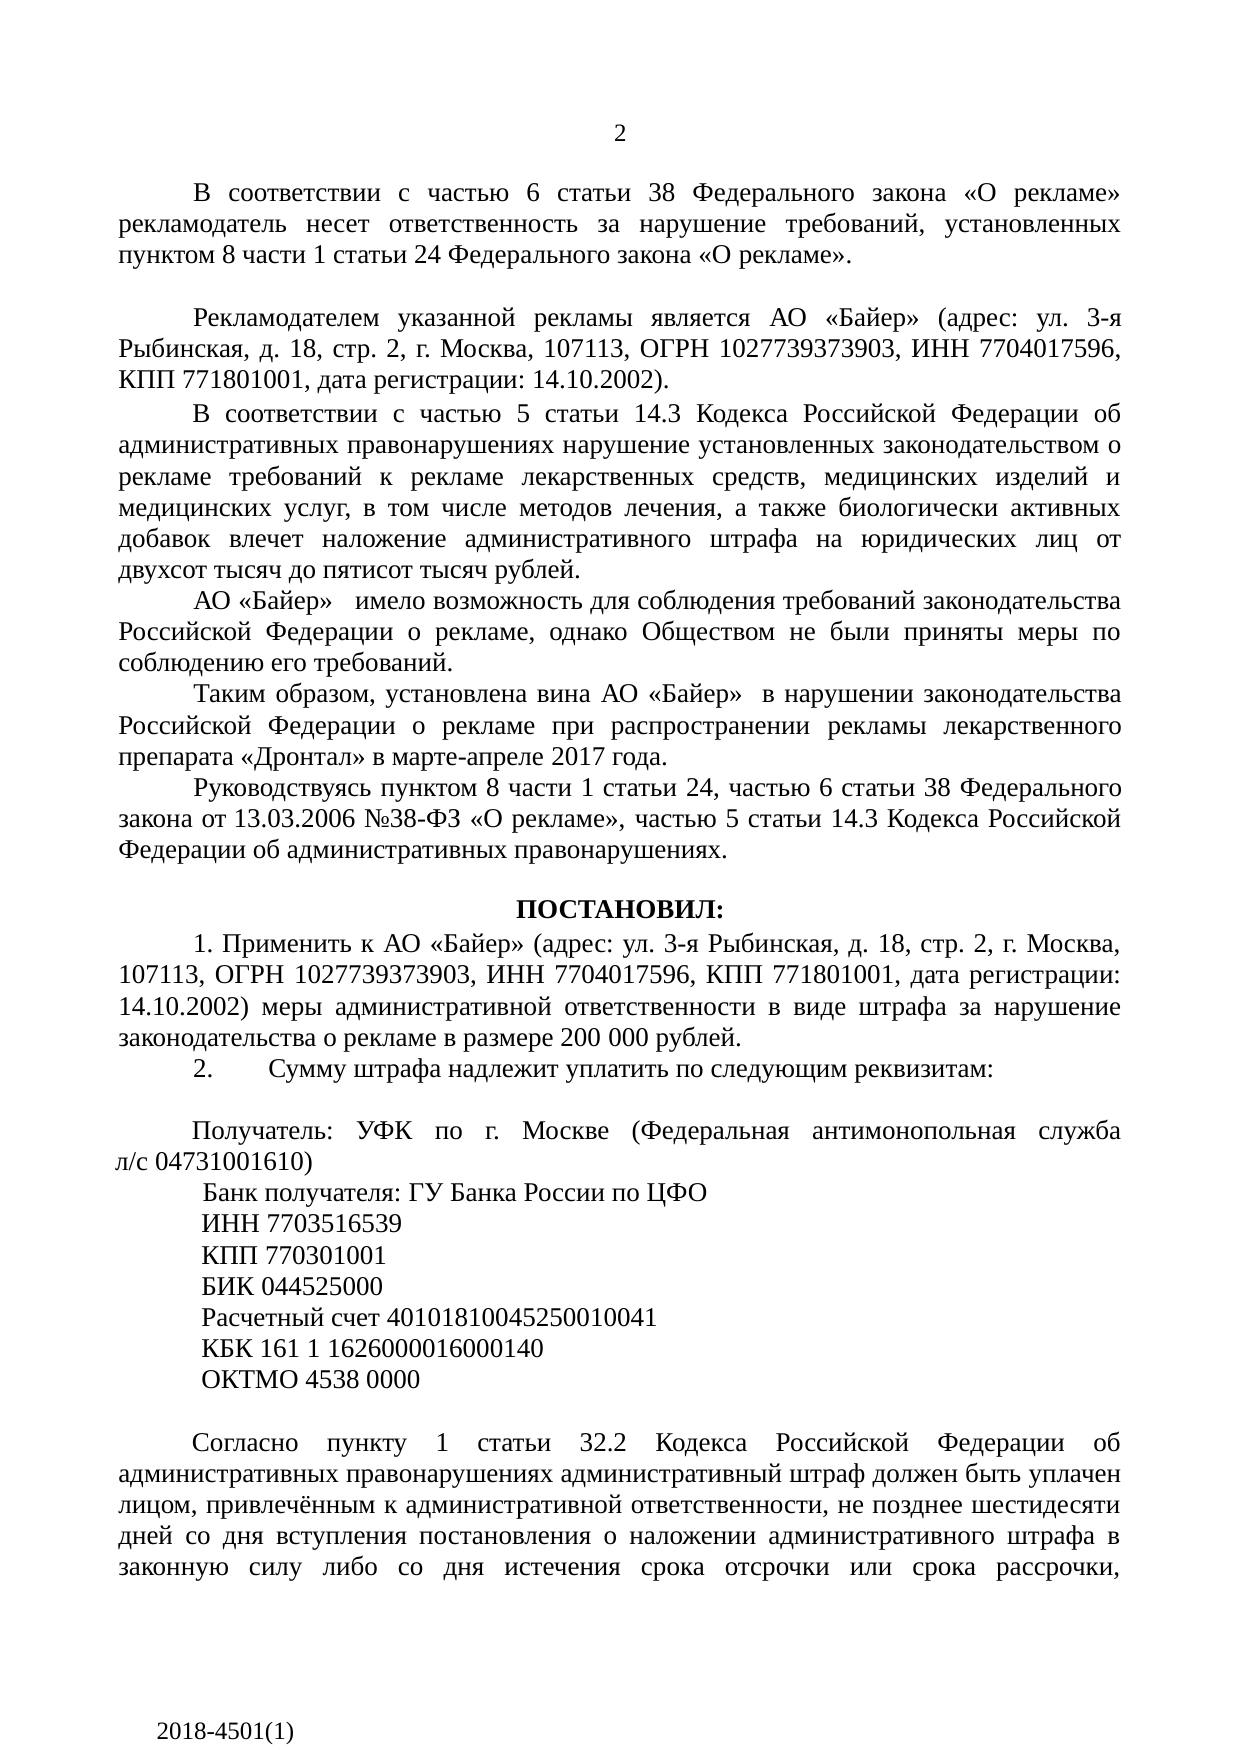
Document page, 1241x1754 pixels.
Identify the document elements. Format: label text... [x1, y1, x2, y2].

text Банк получателя: ГУ Банка России по ЦФО [202, 1176, 1122, 1208]
text Руководствуясь пунктом 8 части 1 статьи 24, частью 6 статьи 38 Федерального закона от 13.03.2006 №38-ФЗ «О рекламе», частью 5 статьи 14.3 Кодекса Российской Федерации об административных правонарушениях. [118, 771, 1122, 864]
text АО «Байер» имело возможность для соблюдения требований законодательства Российской Федерации о рекламе, однако Обществом не были приняты меры по соблюдению его требований. [118, 584, 1122, 678]
list Сумму штрафа надлежит уплатить по следующим реквизитам: [118, 1052, 1122, 1083]
text ОКТМО 4538 0000 [201, 1363, 1122, 1394]
text ПОСТАНОВИЛ: [118, 893, 1122, 924]
text Таким образом, установлена вина АО «Байер» в нарушении законодательства Российской Федерации о рекламе при распространении рекламы лекарственного препарата «Дронтал» в марте-апреле 2017 года. [118, 678, 1122, 771]
text БИК 044525000 [201, 1270, 1122, 1301]
text Согласно пункту 1 статьи 32.2 Кодекса Российской Федерации об административных правонарушениях административный штраф должен быть уплачен лицом, привлечённым к административной ответственности, не позднее шестидесяти дней со дня вступления постановления о наложении административного штрафа в законную силу либо со дня истечения срока отсрочки или срока рассрочки, [118, 1426, 1122, 1581]
text В соответствии с частью 5 статьи 14.3 Кодекса Российской Федерации об административных правонарушениях нарушение установленных законодательством о рекламе требований к рекламе лекарственных средств, медицинских изделий и медицинских услуг, в том числе методов лечения, а также биологически активных добавок влечет наложение административного штрафа на юридических лиц от двухсот тысяч до пятисот тысяч рублей. [118, 397, 1122, 584]
text КБК 161 1 1626000016000140 [201, 1332, 1122, 1363]
text 1. Применить к АО «Байер» (адрес: ул. 3-я Рыбинская, д. 18, стр. 2, г. Москва, 107113, ОГРН 1027739373903, ИНН 7704017596, КПП 771801001, дата регистрации: 14.10.2002) меры административной ответственности в виде штрафа за нарушение законодательства о рекламе в размере 200 000 рублей. [118, 927, 1122, 1052]
text В соответствии с частью 6 статьи 38 Федерального закона «О рекламе» рекламодатель несет ответственность за нарушение требований, установленных пунктом 8 части 1 статьи 24 Федерального закона «О рекламе». [118, 176, 1122, 270]
text Получатель: УФК по г. Москве (Федеральная антимонопольная служба л/с 04731001610) [115, 1114, 1122, 1176]
text Расчетный счет 40101810045250010041 [201, 1301, 1122, 1332]
text ИНН 7703516539 КПП 770301001 [201, 1208, 1122, 1270]
text Рекламодателем указанной рекламы является АО «Байер» (адрес: ул. 3-я Рыбинская, д. 18, стр. 2, г. Москва, 107113, ОГРН 1027739373903, ИНН 7704017596, КПП 771801001, дата регистрации: 14.10.2002). [118, 301, 1122, 394]
